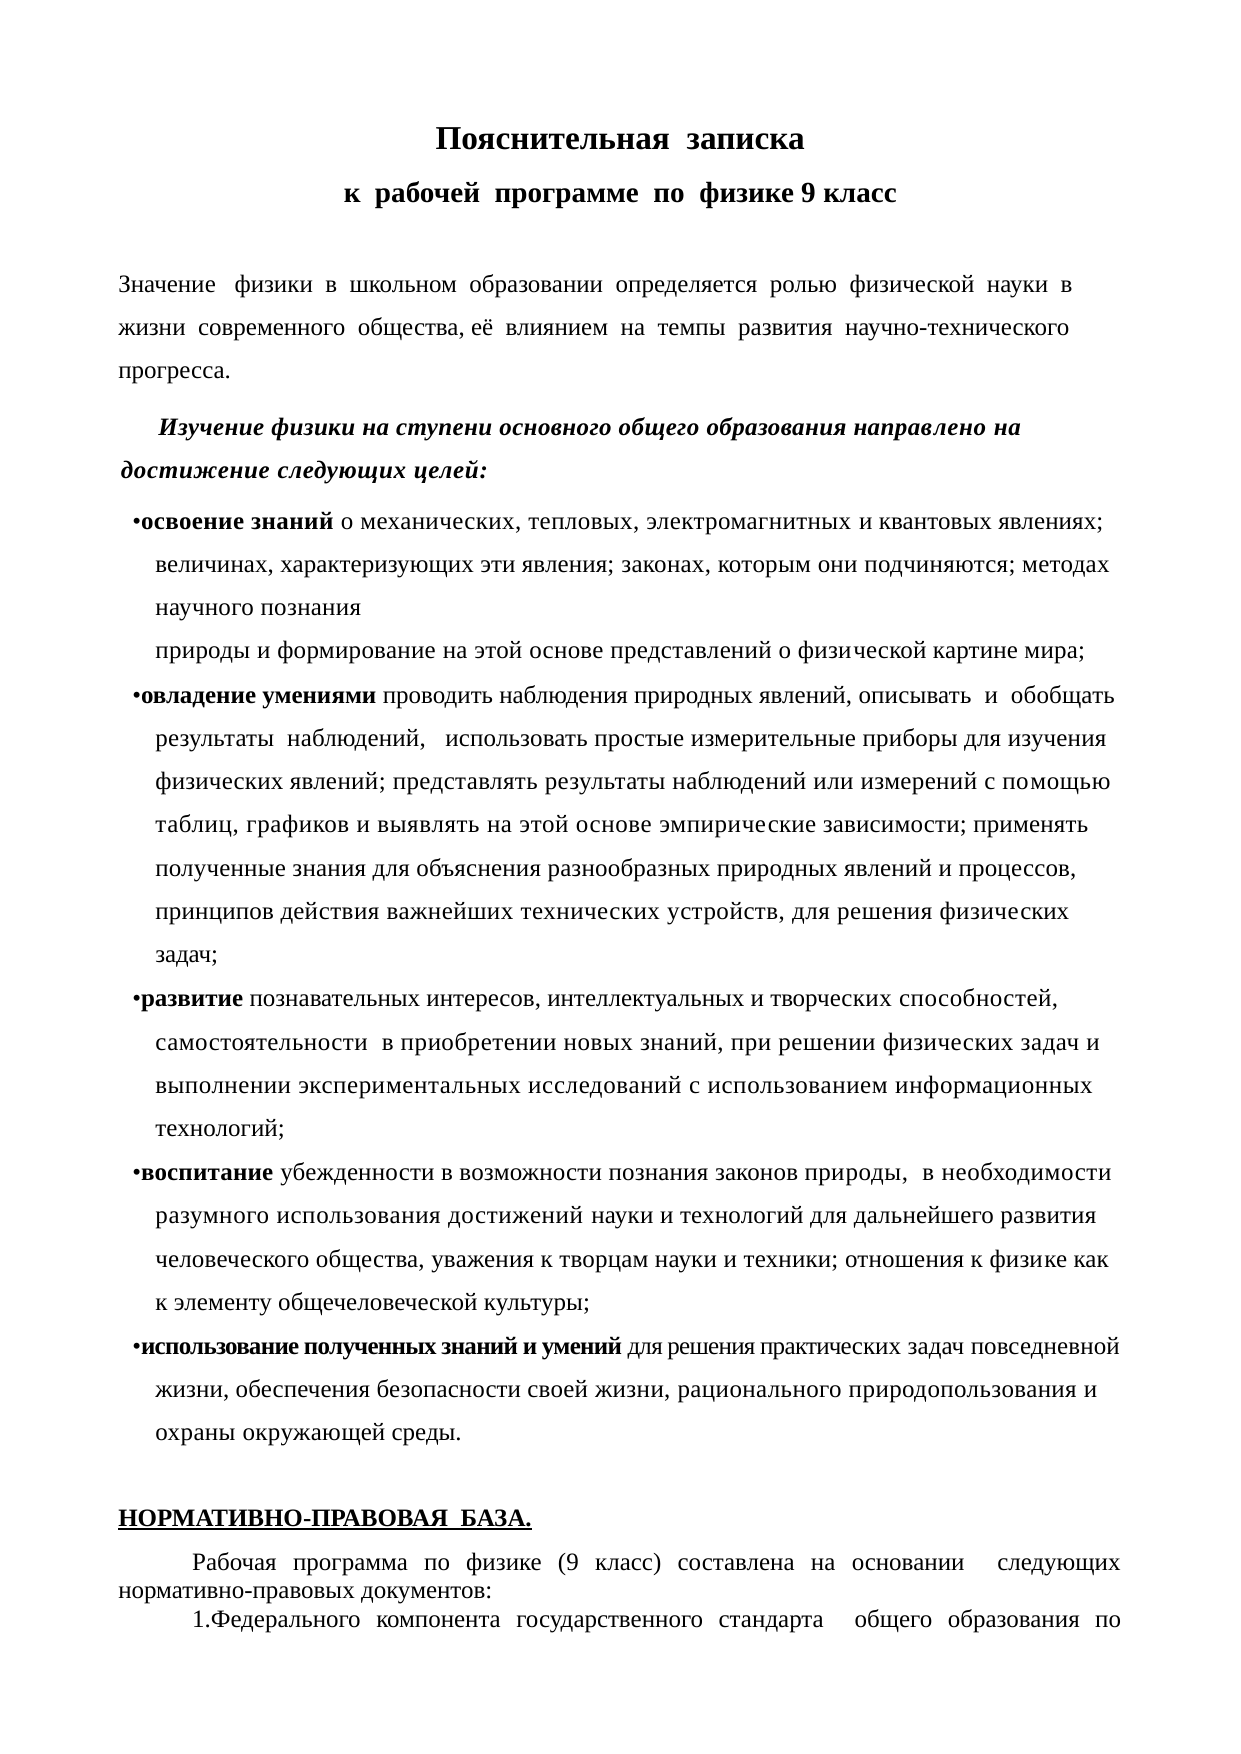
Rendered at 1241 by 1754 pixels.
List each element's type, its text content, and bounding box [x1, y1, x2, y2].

list развитие познавательных интересов, интеллектуальных и творче­ских способностей, самостоятельности в приобретении новых знаний, при решении физических задач и выполнении экспери­ментальных исследований с использованием информационных технологий; [132, 983, 1122, 1142]
list освоение знаний о механических, тепловых, электромагнитных и квантовых явлениях; величинах, характеризующих эти явления; законах, которым они подчиняются; методах научного познания природы и формирование на этой основе представлений о физи­ческой картине мира; [132, 506, 1122, 664]
text НОРМАТИВНО-ПРАВОВАЯ БАЗА. [118, 1503, 1122, 1532]
text Изучение физики на ступени основного общего образования направ­лено на достижение следующих целей: [121, 412, 1122, 484]
list Федерального компонента государственного стандарта общего образования по [118, 1604, 1122, 1633]
text Рабочая программа по физике (9 класс) составлена на основании следующих нормативно-правовых документов: [118, 1547, 1122, 1604]
list воспитание убежденности в возможности познания законов при­роды, в необходимости разумного использования достижений науки и технологий для дальнейшего развития человеческого об­щества, уважения к творцам науки и техники; отношения к физи­ке как к элементу общечеловеческой культуры; [132, 1157, 1122, 1316]
list использование полученных знаний и умений для решения практиче­ских задач повседневной жизни, обеспечения безопасности своей жизни, рационального природопользования и охраны окружаю­щей среды. [132, 1331, 1122, 1446]
text Значение физики в школьном образовании определяется ролью физической науки в жизни современного общества, её влиянием на темпы развития научно-технического прогресса. [118, 269, 1122, 384]
text к рабочей программе по физике 9 класс [118, 176, 1122, 209]
text Пояснительная записка [118, 118, 1122, 156]
list овладение умениями проводить наблюдения природных явлений, описывать и обобщать результаты наблюдений, использовать простые измерительные приборы для изучения физических явле­ний; представлять результаты наблюдений или измерений с по­мощью таблиц, графиков и выявлять на этой основе эмпирические зависимости; применять полученные знания для объяснения разнообразных природных явлений и процессов, принципов дей­ствия важнейших технических устройств, для решения физиче­ских задач; [132, 680, 1122, 968]
